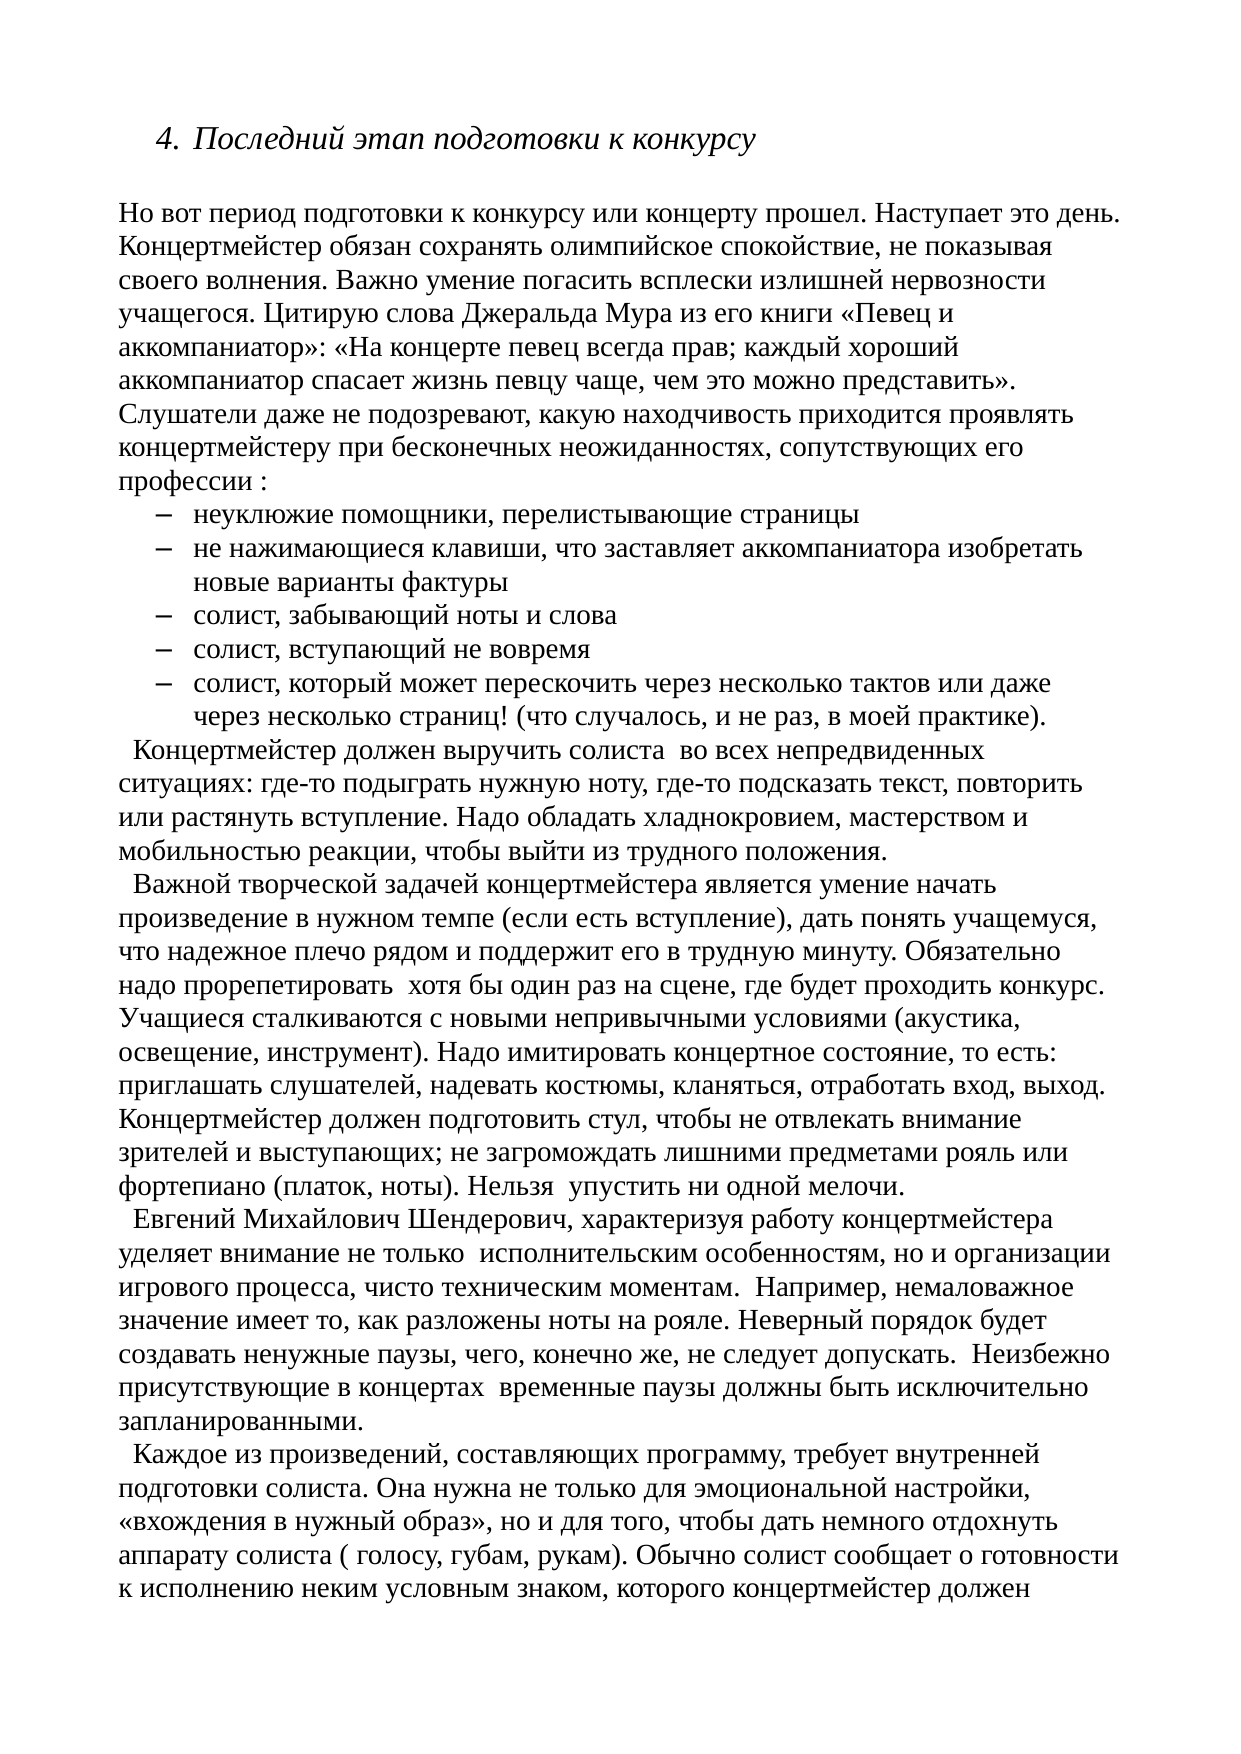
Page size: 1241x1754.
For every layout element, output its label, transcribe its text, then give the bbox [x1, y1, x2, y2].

list солист, который может перескочить через несколько тактов или даже через несколько страниц! (что случалось, и не раз, в моей практике). [156, 665, 1122, 732]
list солист, забывающий ноты и слова [156, 597, 1122, 631]
list не нажимающиеся клавиши, что заставляет аккомпаниатора изобретать новые варианты фактуры [156, 530, 1122, 597]
list неуклюжие помощники, перелистывающие страницы [156, 497, 1122, 530]
text Слушатели даже не подозревают, какую находчивость приходится проявлять концертмейстеру при бесконечных неожиданностях, сопутствующих его профессии : [118, 396, 1122, 497]
text «вхождения в нужный образ», но и для того, чтобы дать немного отдохнуть аппарату солиста ( голосу, губам, рукам). Обычно солист сообщает о готовности к исполнению неким условным знаком, которого концертмейстер должен [118, 1503, 1122, 1604]
text Концертмейстер должен выручить солиста во всех непредвиденных ситуациях: где-то подыграть нужную ноту, где-то подсказать текст, повторить или растянуть вступление. Надо обладать хладнокровием, мастерством и мобильностью реакции, чтобы выйти из трудного положения. [118, 732, 1122, 866]
text Евгений Михайлович Шендерович, характеризуя работу концертмейстера уделяет внимание не только исполнительским особенностям, но и организации игрового процесса, чисто техническим моментам. Например, немаловажное значение имеет то, как разложены ноты на рояле. Неверный порядок будет создавать ненужные паузы, чего, конечно же, не следует допускать. Неизбежно присутствующие в концертах временные паузы должны быть исключительно запланированными. [118, 1202, 1122, 1436]
text Но вот период подготовки к конкурсу или концерту прошел. Наступает это день. Концертмейстер обязан сохранять олимпийское спокойствие, не показывая своего волнения. Важно умение погасить всплески излишней нервозности учащегося. Цитирую слова Джеральда Мура из его книги «Певец и аккомпаниатор»: «На концерте певец всегда прав; каждый хороший аккомпаниатор спасает жизнь певцу чаще, чем это можно представить». [118, 195, 1122, 396]
list солист, вступающий не вовремя [156, 631, 1122, 665]
text Важной творческой задачей концертмейстера является умение начать произведение в нужном темпе (если есть вступление), дать понять учащемуся, что надежное плечо рядом и поддержит его в трудную минуту. Обязательно надо прорепетировать хотя бы один раз на сцене, где будет проходить конкурс. Учащиеся сталкиваются с новыми непривычными условиями (акустика, освещение, инструмент). Надо имитировать концертное состояние, то есть: приглашать слушателей, надевать костюмы, кланяться, отработать вход, выход. Концертмейстер должен подготовить стул, чтобы не отвлекать внимание зрителей и выступающих; не загромождать лишними предметами рояль или фортепиано (платок, ноты). Нельзя упустить ни одной мелочи. [118, 866, 1122, 1202]
list Последний этап подготовки к конкурсу [156, 118, 1122, 156]
text Каждое из произведений, составляющих программу, требует внутренней подготовки солиста. Она нужна не только для эмоциональной настройки, [118, 1436, 1122, 1503]
